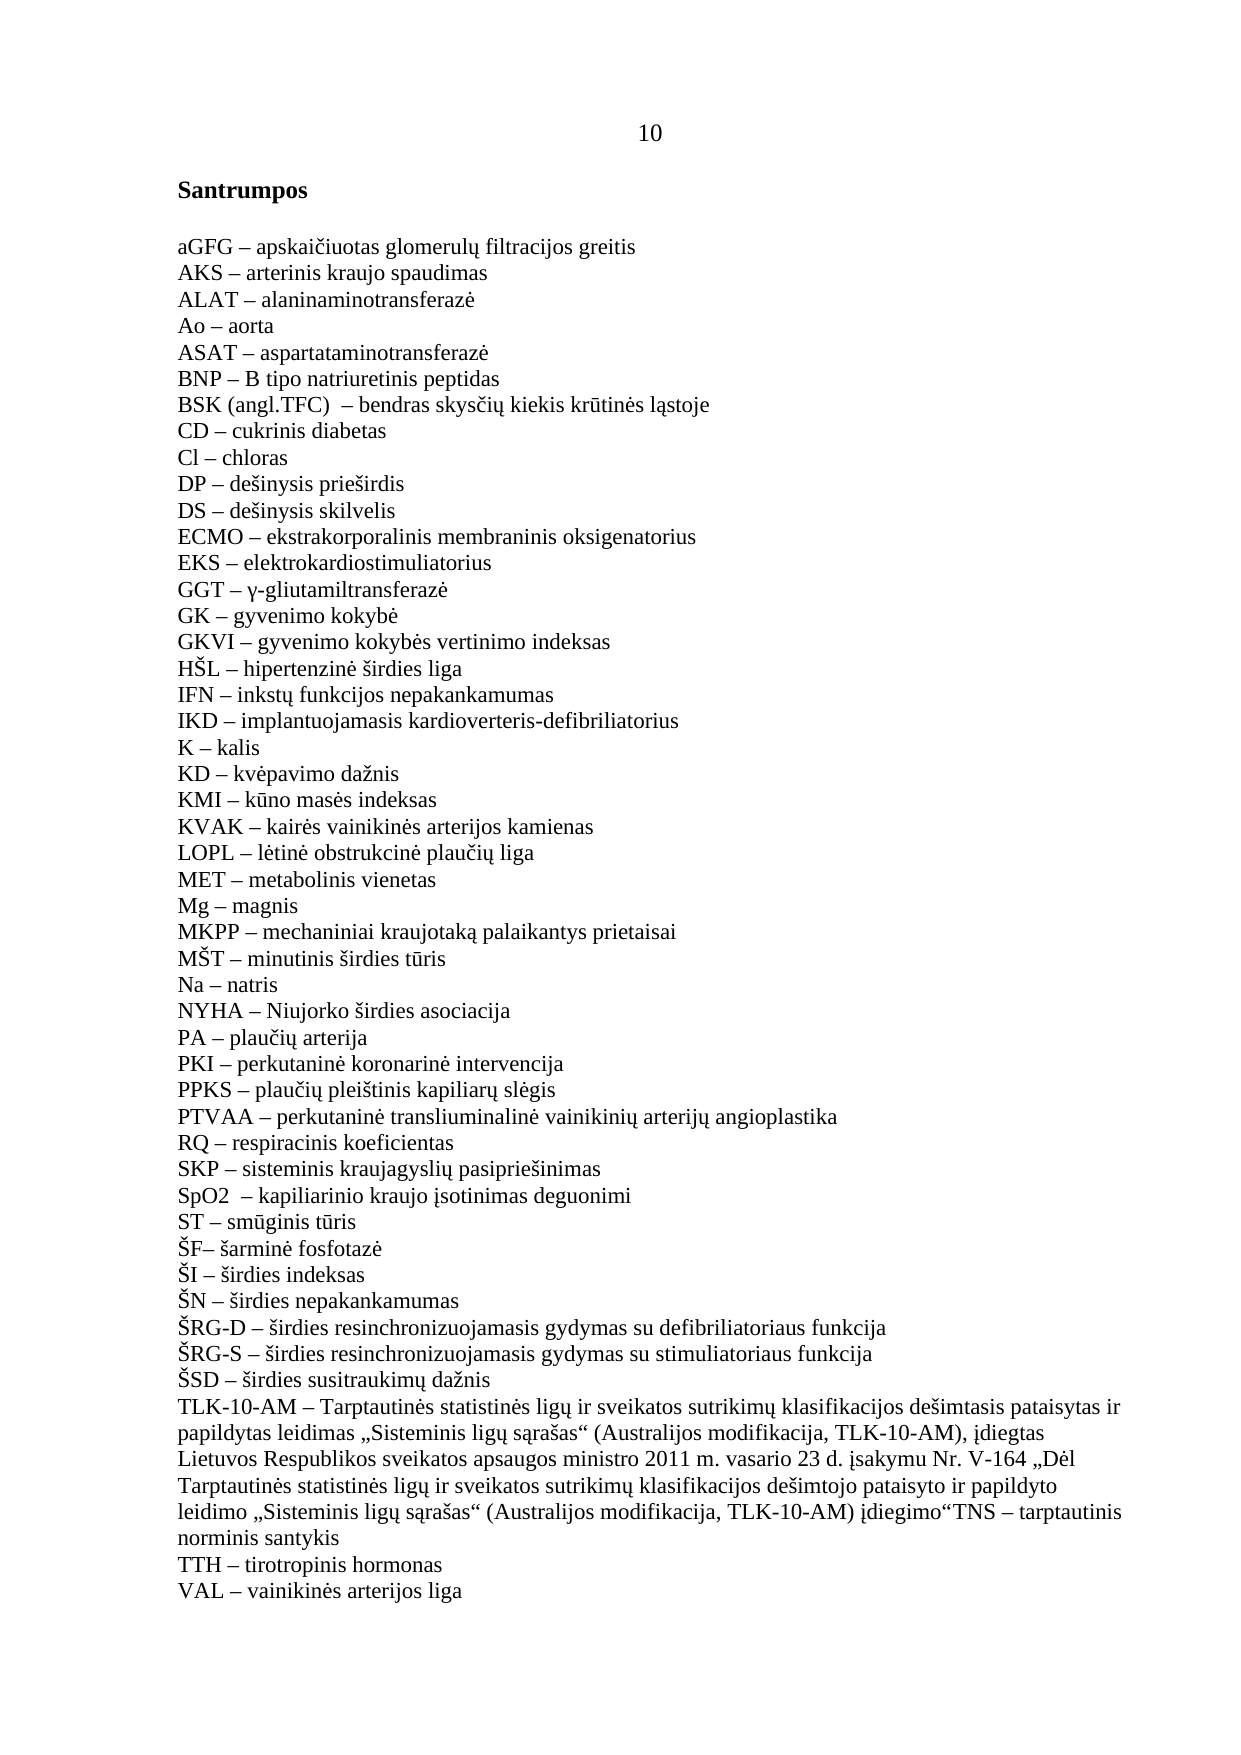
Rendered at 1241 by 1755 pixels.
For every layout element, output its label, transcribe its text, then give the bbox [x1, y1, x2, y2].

text ŠN – širdies nepakankamumas [177, 1287, 1122, 1314]
text NYHA – Niujorko širdies asociacija [177, 997, 1122, 1024]
text KVAK – kairės vainikinės arterijos kamienas [177, 813, 1122, 839]
text TLK-10-AM – Tarptautinės statistinės ligų ir sveikatos sutrikimų klasifikacijos dešimtasis pataisytas ir papildytas leidimas „Sisteminis ligų sąrašas“ (Australijos modifikacija, TLK-10-AM), įdiegtas Lietuvos Respublikos sveikatos apsaugos ministro 2011 m. vasario 23 d. įsakymu Nr. V-164 „Dėl Tarptautinės statistinės ligų ir sveikatos sutrikimų klasifikacijos dešimtojo pataisyto ir papildyto leidimo „Sisteminis ligų sąrašas“ (Australijos modifikacija, TLK-10-AM) įdiegimo“TNS – tarptautinis norminis santykis [177, 1393, 1122, 1551]
text RQ – respiracinis koeficientas [177, 1129, 1122, 1156]
text SpO2 – kapiliarinio kraujo įsotinimas deguonimi [177, 1182, 1122, 1208]
text KMI – kūno masės indeksas [177, 787, 1122, 813]
text HŠL – hipertenzinė širdies liga [177, 655, 1122, 681]
text GGT – γ-gliutamiltransferazė [177, 576, 1122, 602]
text Ao – aorta [177, 312, 1122, 338]
text BNP – B tipo natriuretinis peptidas [177, 365, 1122, 391]
text PPKS – plaučių pleištinis kapiliarų slėgis [177, 1076, 1122, 1103]
text SKP – sisteminis kraujagyslių pasipriešinimas [177, 1156, 1122, 1182]
text ECMO – ekstrakorporalinis membraninis oksigenatorius [177, 523, 1122, 549]
text Santrumpos [177, 176, 1122, 204]
text aGFG – apskaičiuotas glomerulų filtracijos greitis [177, 233, 1122, 259]
text PA – plaučių arterija [177, 1024, 1122, 1050]
text GKVI – gyvenimo kokybės vertinimo indeksas [177, 628, 1122, 655]
text Cl – chloras [177, 444, 1122, 470]
text IKD – implantuojamasis kardioverteris-defibriliatorius [177, 707, 1122, 734]
text ST – smūginis tūris [177, 1208, 1122, 1234]
text ŠSD – širdies susitraukimų dažnis [177, 1366, 1122, 1393]
text GK – gyvenimo kokybė [177, 602, 1122, 628]
text Na – natris [177, 971, 1122, 997]
text AKS – arterinis kraujo spaudimas [177, 259, 1122, 286]
text DS – dešinysis skilvelis [177, 497, 1122, 523]
text VAL – vainikinės arterijos liga [177, 1577, 1122, 1603]
text MŠT – minutinis širdies tūris [177, 945, 1122, 971]
text CD – cukrinis diabetas [177, 418, 1122, 444]
text K – kalis [177, 734, 1122, 760]
text ŠRG-S – širdies resinchronizuojamasis gydymas su stimuliatoriaus funkcija [177, 1340, 1122, 1366]
text ŠF– šarminė fosfotazė [177, 1234, 1122, 1261]
text MET – metabolinis vienetas [177, 866, 1122, 892]
text ASAT – aspartataminotransferazė [177, 338, 1122, 365]
text EKS – elektrokardiostimuliatorius [177, 549, 1122, 576]
text ŠRG-D – širdies resinchronizuojamasis gydymas su defibriliatoriaus funkcija [177, 1314, 1122, 1340]
text TTH – tirotropinis hormonas [177, 1551, 1122, 1577]
text IFN – inkstų funkcijos nepakankamumas [177, 681, 1122, 707]
text ALAT – alaninaminotransferazė [177, 286, 1122, 312]
text LOPL – lėtinė obstrukcinė plaučių liga [177, 839, 1122, 866]
text Mg – magnis [177, 892, 1122, 918]
text PTVAA – perkutaninė transliuminalinė vainikinių arterijų angioplastika [177, 1103, 1122, 1129]
text KD – kvėpavimo dažnis [177, 760, 1122, 787]
text BSK (angl.TFC) – bendras skysčių kiekis krūtinės ląstoje [177, 391, 1122, 418]
text ŠI – širdies indeksas [177, 1261, 1122, 1287]
text PKI – perkutaninė koronarinė intervencija [177, 1050, 1122, 1076]
text MKPP – mechaniniai kraujotaką palaikantys prietaisai [177, 918, 1122, 945]
text DP – dešinysis prieširdis [177, 470, 1122, 497]
